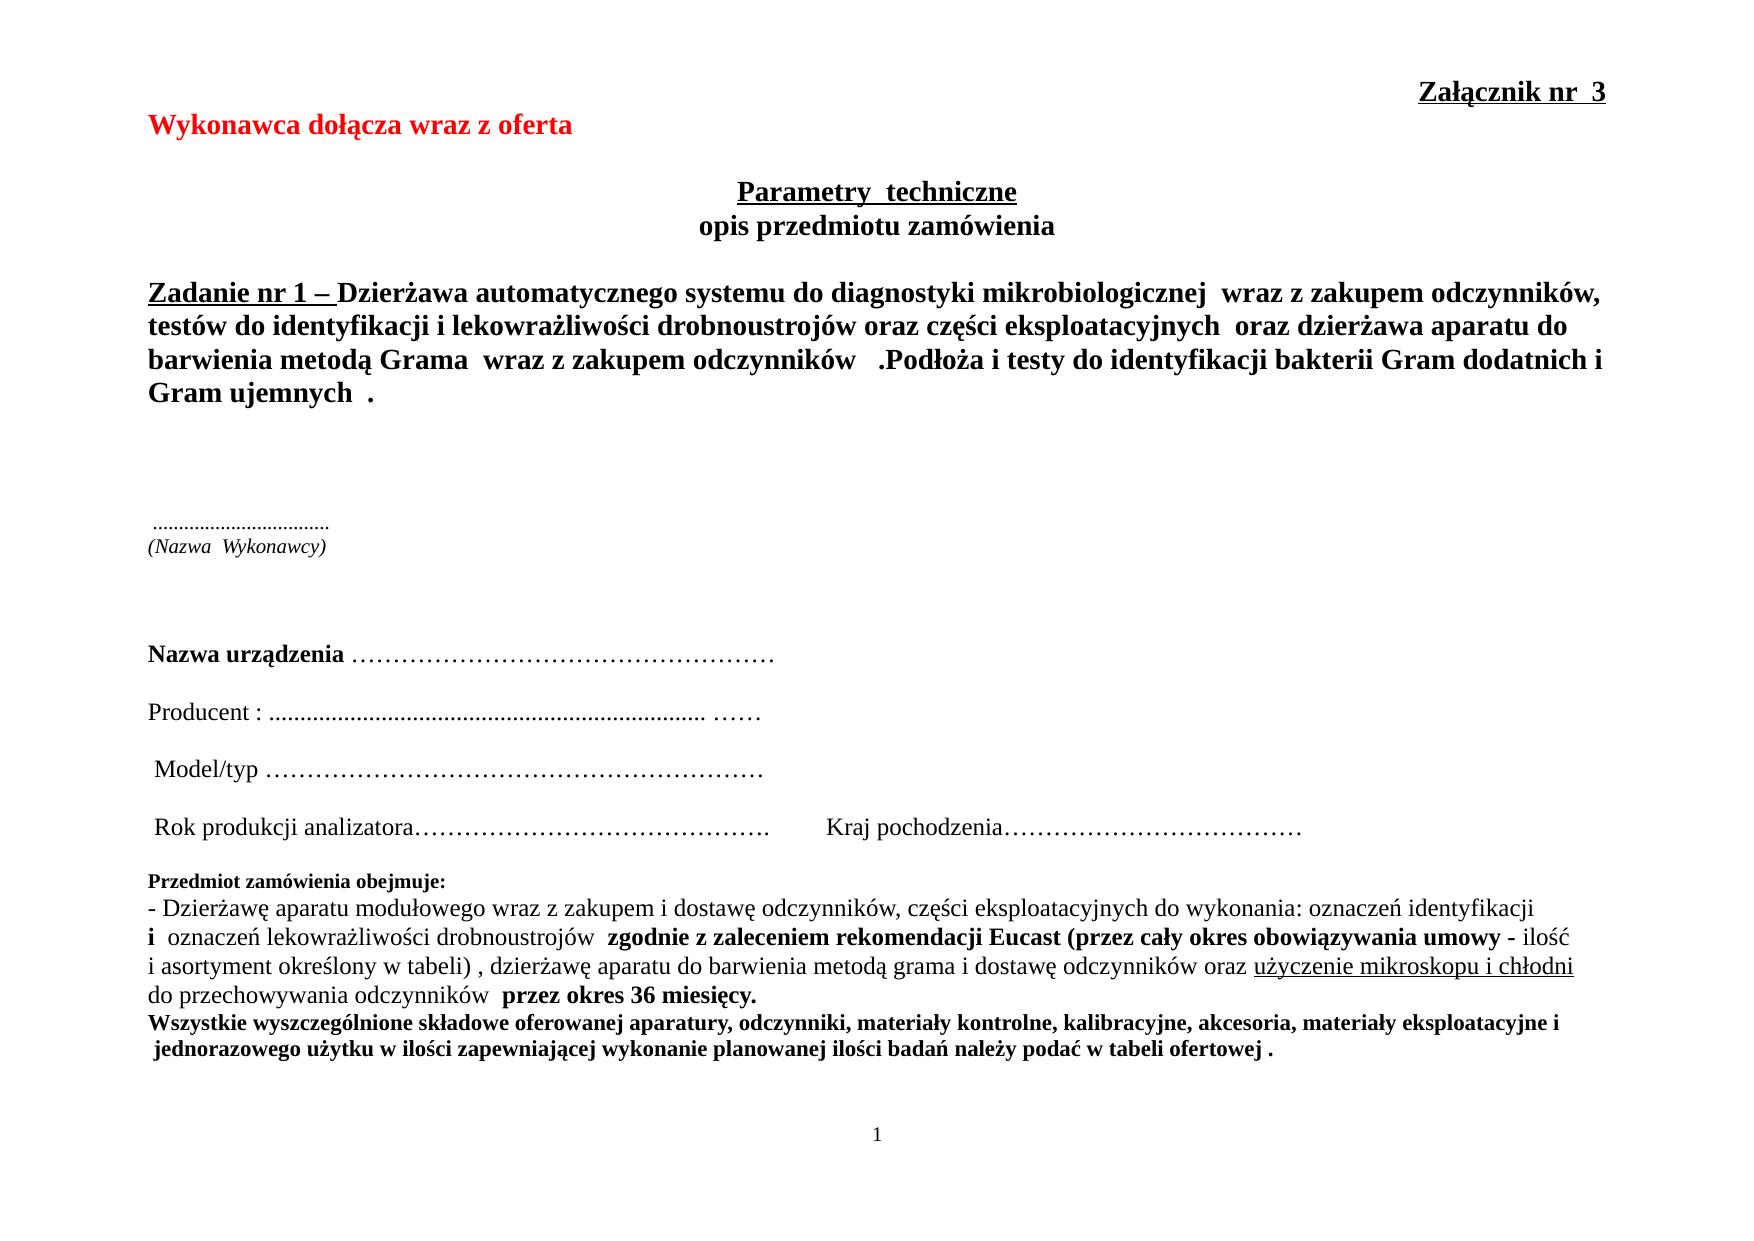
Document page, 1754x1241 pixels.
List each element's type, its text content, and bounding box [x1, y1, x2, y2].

text Zadanie nr 1 – Dzierżawa automatycznego systemu do diagnostyki mikrobiologicznej wraz z zakupem odczynników, testów do identyfikacji i lekowrażliwości drobnoustrojów oraz części eksploatacyjnych oraz dzierżawa aparatu do barwienia metodą Grama wraz z zakupem odczynników .Podłoża i testy do identyfikacji bakterii Gram dodatnich i Gram ujemnych . [148, 275, 1606, 409]
text Nazwa urządzenia …………………………………………… [148, 639, 1606, 668]
text (Nazwa Wykonawcy) [148, 534, 1606, 558]
text Wykonawca dołącza wraz z oferta [148, 107, 1606, 141]
text Przedmiot zamówienia obejmuje: [148, 869, 1606, 893]
text opis przedmiotu zamówienia [148, 208, 1606, 241]
text .................................. [148, 510, 1606, 534]
text Parametry techniczne [148, 174, 1606, 208]
text Wszystkie wyszczególnione składowe oferowanej aparatury, odczynniki, materiały kontrolne, kalibracyjne, akcesoria, materiały eksploatacyjne i [148, 1008, 1606, 1035]
text Rok produkcji analizatora……………………………………. Kraj pochodzenia……………………………… [148, 812, 1606, 841]
text Producent : ...................................................................... …… [148, 697, 1606, 726]
text Model/typ …………………………………………………… [148, 754, 1606, 783]
text jednorazowego użytku w ilości zapewniającej wykonanie planowanej ilości badań należy podać w tabeli ofertowej . [148, 1035, 1606, 1061]
text Załącznik nr 3 [148, 74, 1606, 107]
text - Dzierżawę aparatu modułowego wraz z zakupem i dostawę odczynników, części eksploatacyjnych do wykonania: oznaczeń identyfikacji i oznaczeń lekowrażliwości drobnoustrojów zgodnie z zaleceniem rekomendacji Eucast (przez cały okres obowiązywania umowy - ilość i asortyment określony w tabeli) , dzierżawę aparatu do barwienia metodą grama i dostawę odczynników oraz użyczenie mikroskopu i chłodni do przechowywania odczynników przez okres 36 miesięcy. [148, 893, 1606, 1008]
